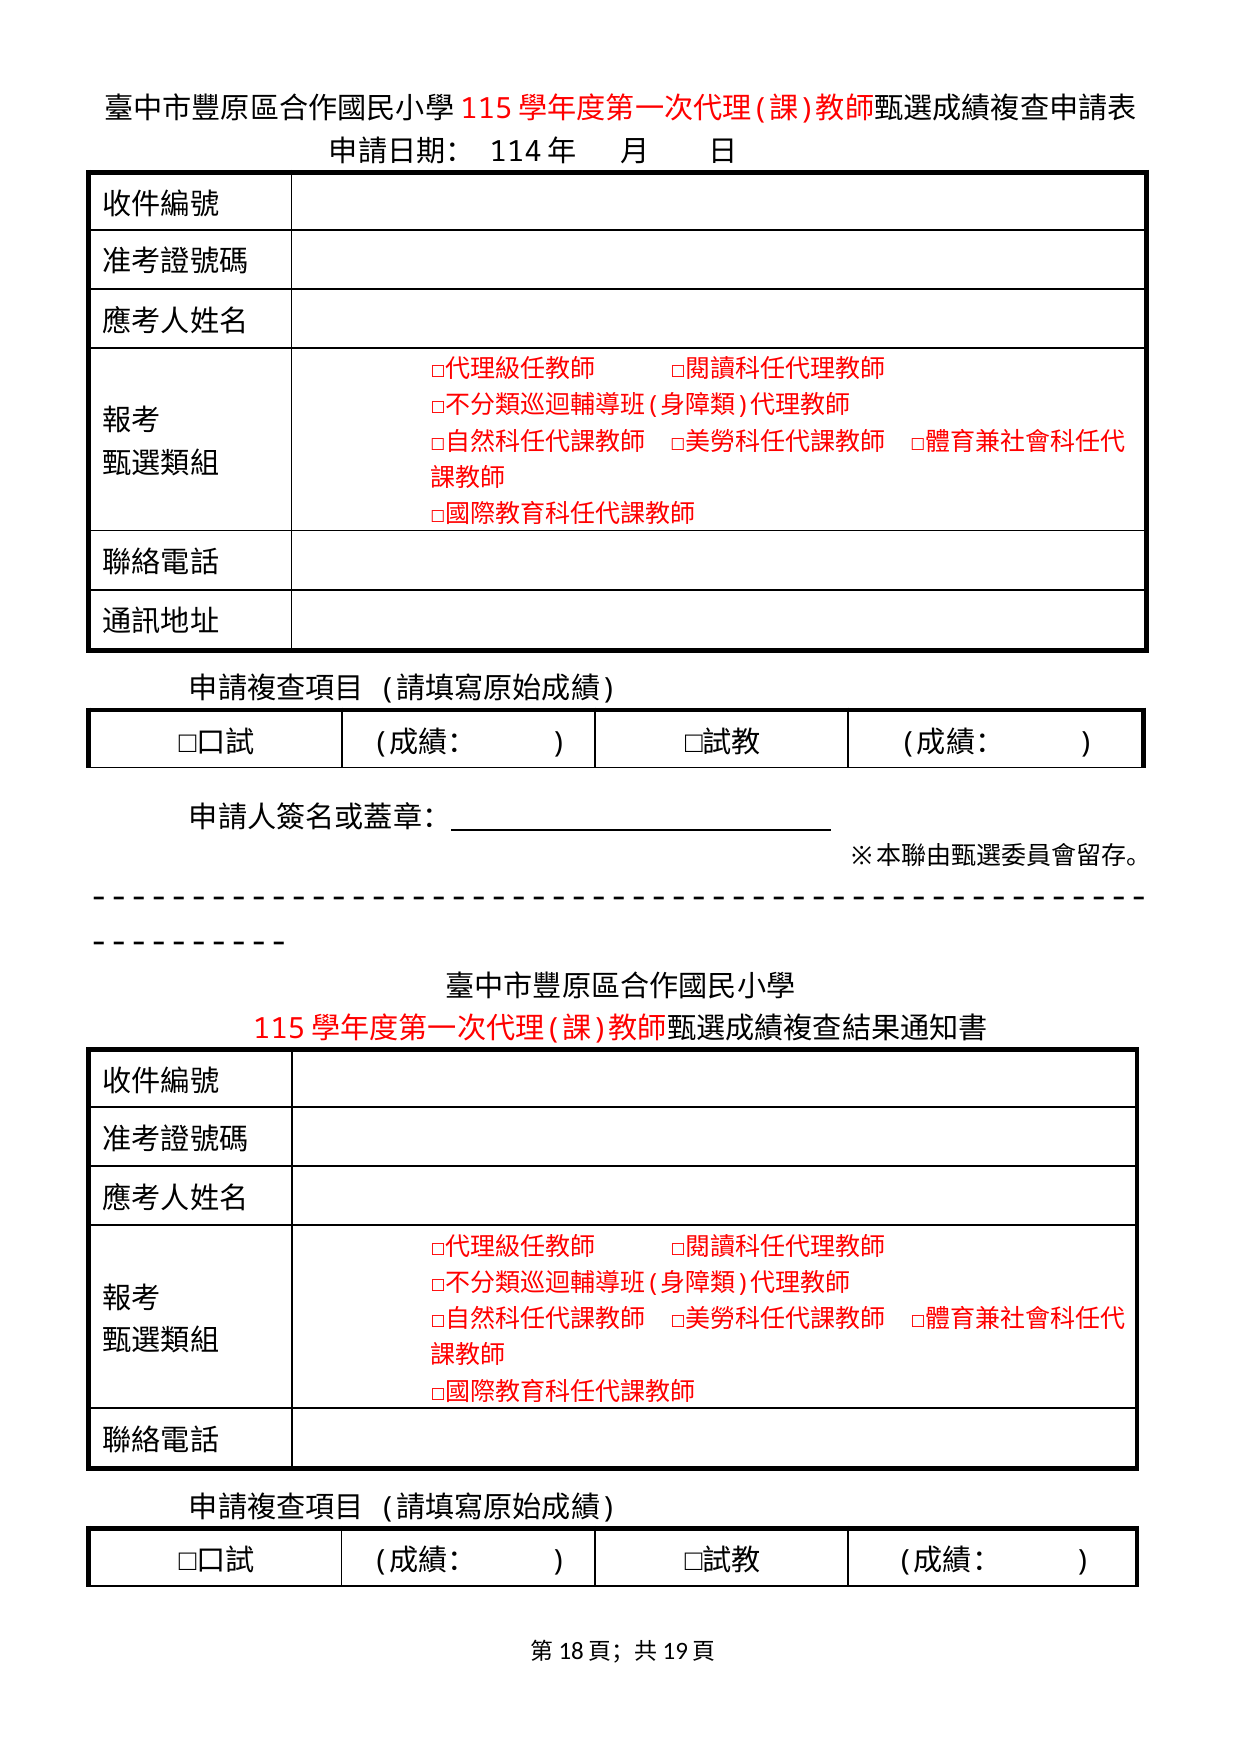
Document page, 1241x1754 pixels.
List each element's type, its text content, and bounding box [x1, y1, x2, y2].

table_cell [293, 1409, 1135, 1466]
text ※本聯由甄選委員會留存。 [189, 835, 1152, 872]
table_cell [292, 231, 1144, 288]
table_cell [292, 591, 1144, 648]
text 115學年度第一次代理(課)教師甄選成績複查結果通知書 [89, 1005, 1152, 1047]
table_cell 聯絡電話 [91, 1409, 291, 1466]
table_header □口試 [91, 712, 341, 767]
text 臺中市豐原區合作國民小學 [89, 962, 1152, 1005]
table_cell 報考 甄選類組 [91, 349, 291, 530]
table_cell 准考證號碼 [91, 231, 291, 288]
table_cell ◻代理級任教師 ◻閱讀科任代理教師 ◻不分類巡迴輔導班(身障類)代理教師 ◻自然科任代課教師 ◻美勞科任代課教師 ◻體育兼社會科任代課教師 ◻國際教育科任代課教師 [293, 1226, 1135, 1407]
table_header (成績： ) [849, 712, 1141, 767]
text 申請複查項目 (請填寫原始成績) [189, 665, 1152, 707]
table_cell [293, 1108, 1135, 1165]
table_header [292, 175, 1144, 229]
table_cell 准考證號碼 [91, 1108, 291, 1165]
table_header (成績： ) [343, 712, 594, 767]
table_cell ◻代理級任教師 ◻閱讀科任代理教師 ◻不分類巡迴輔導班(身障類)代理教師 ◻自然科任代課教師 ◻美勞科任代課教師 ◻體育兼社會科任代課教師 ◻國際教育科任代課教師 [292, 349, 1144, 530]
table_header □試教 [596, 712, 847, 767]
table_cell 報考 甄選類組 [91, 1226, 291, 1407]
table_cell 應考人姓名 [91, 290, 291, 347]
table_header □試教 [596, 1531, 847, 1585]
table_header □口試 [91, 1531, 341, 1585]
table_header (成績： ) [849, 1531, 1135, 1585]
table_header 收件編號 [91, 175, 291, 229]
text 申請人簽名或蓋章： [189, 793, 1152, 835]
table_cell [292, 290, 1144, 347]
text 臺中市豐原區合作國民小學115學年度第一次代理(課)教師甄選成績複查申請表 [89, 85, 1152, 127]
table_cell [293, 1167, 1135, 1224]
text 申請日期： 114年 月 日 [189, 127, 1152, 170]
text --------------------------------------------------------------- [89, 872, 1152, 962]
table_cell 聯絡電話 [91, 531, 291, 589]
text 申請複查項目 (請填寫原始成績) [189, 1483, 1152, 1526]
table_cell [292, 531, 1144, 589]
table_header [293, 1052, 1135, 1106]
table_header (成績： ) [342, 1531, 594, 1585]
table_cell 應考人姓名 [91, 1167, 291, 1224]
table_cell 通訊地址 [91, 591, 291, 648]
table_header 收件編號 [91, 1052, 291, 1106]
